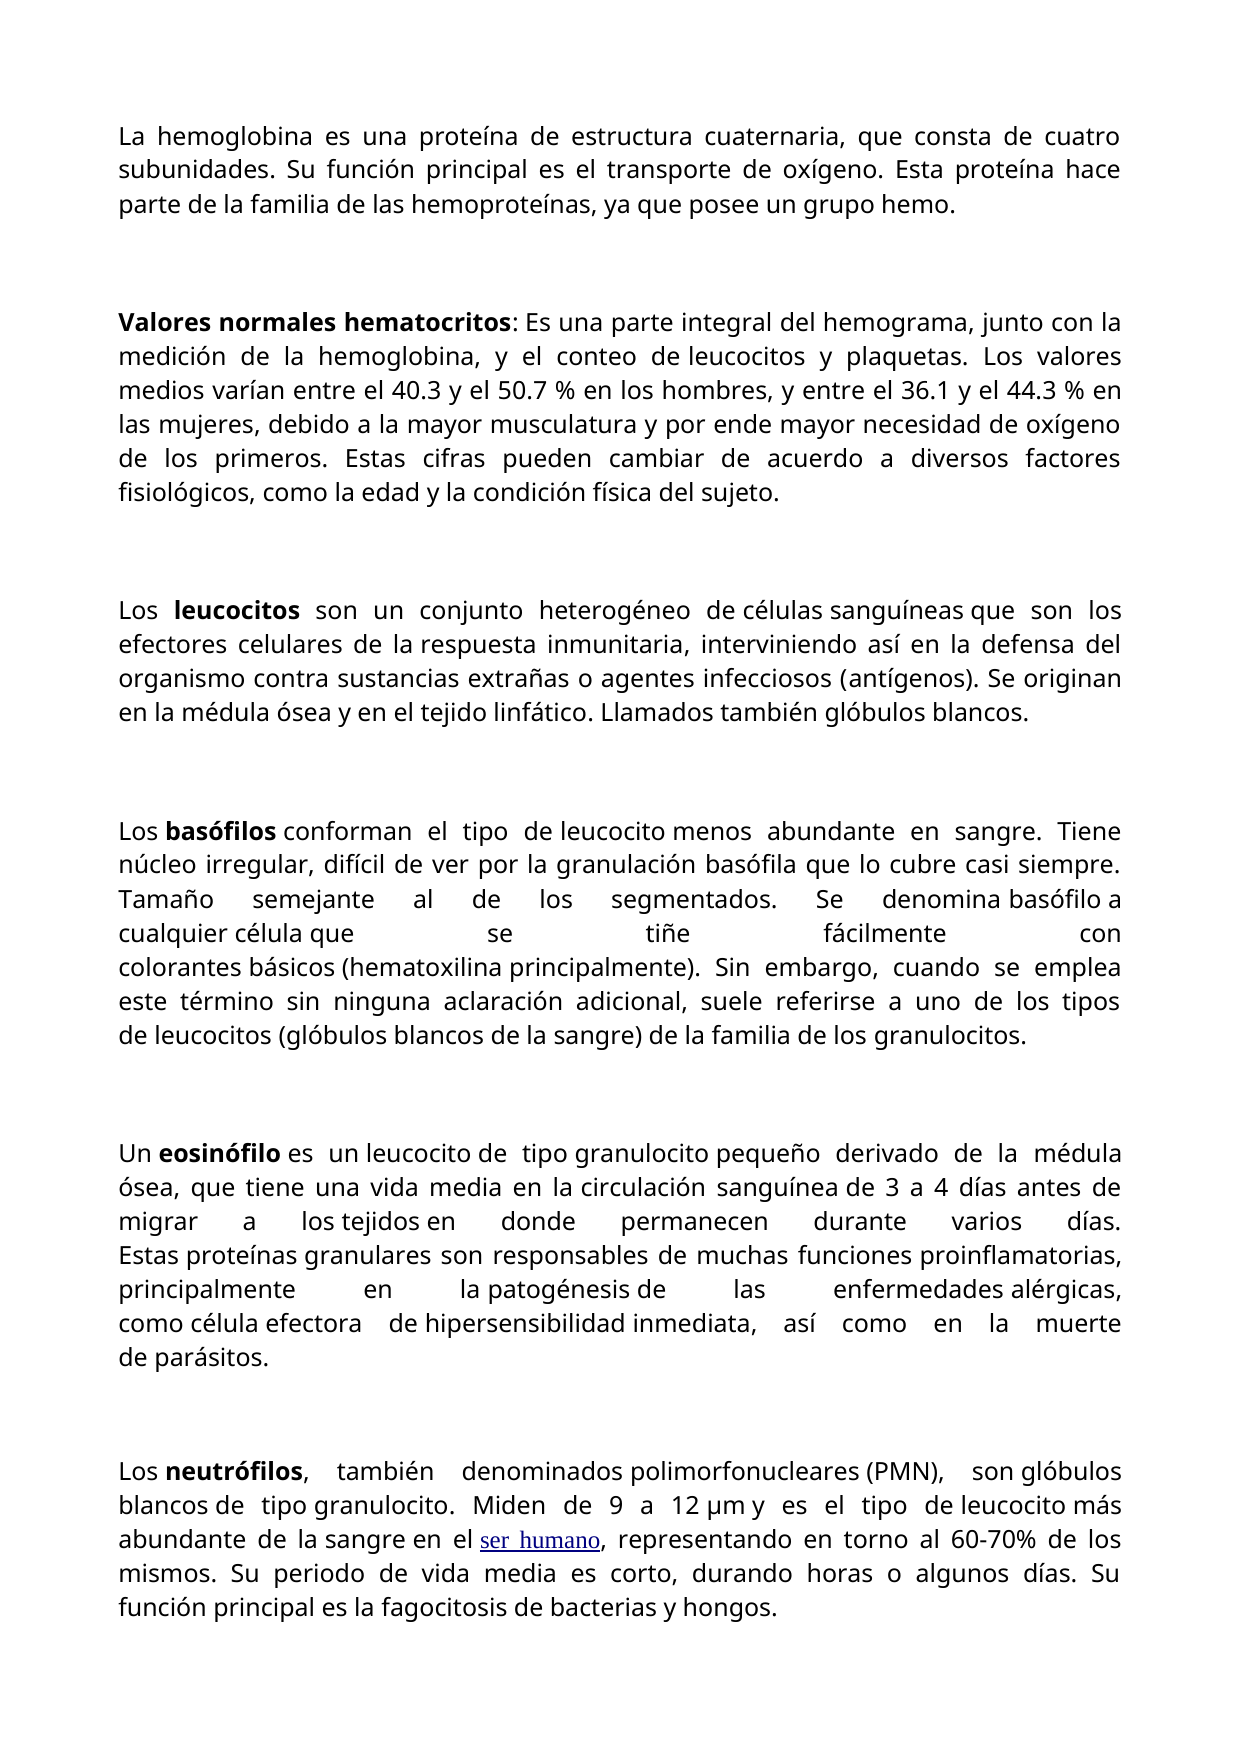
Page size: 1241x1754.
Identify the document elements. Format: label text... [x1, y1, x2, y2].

text Los basófilos conforman el tipo de leucocito menos abundante en sangre. Tiene núcleo irregular, difícil de ver por la granulación basófila que lo cubre casi siempre. Tamaño semejante al de los segmentados. Se denomina basófilo a cualquier célula que se tiñe fácilmente con colorantes básicos (hematoxilina principalmente). Sin embargo, cuando se emplea este término sin ninguna aclaración adicional, suele referirse a uno de los tipos de leucocitos (glóbulos blancos de la sangre) de la familia de los granulocitos. [118, 813, 1122, 1052]
text Los leucocitos son un conjunto heterogéneo de células sanguíneas que son los efectores celulares de la respuesta inmunitaria, interviniendo así en la defensa del organismo contra sustancias extrañas o agentes infecciosos (antígenos). Se originan en la médula ósea y en el tejido linfático. Llamados también glóbulos blancos. [118, 593, 1122, 729]
text La hemoglobina es una proteína de estructura cuaternaria, que consta de cuatro subunidades. Su función principal es el transporte de oxígeno. Esta proteína hace parte de la familia de las hemoproteínas, ya que posee un grupo hemo. [118, 118, 1122, 220]
text Valores normales hematocritos: Es una parte integral del hemograma, junto con la medición de la hemoglobina, y el conteo de leucocitos y plaquetas. Los valores medios varían entre el 40.3 y el 50.7 % en los hombres, y entre el 36.1 y el 44.3 % en las mujeres, debido a la mayor musculatura y por ende mayor necesidad de oxígeno de los primeros. Estas cifras pueden cambiar de acuerdo a diversos factores fisiológicos, como la edad y la condición física del sujeto. [118, 304, 1122, 509]
text Un eosinófilo es un leucocito de tipo granulocito pequeño derivado de la médula ósea, que tiene una vida media en la circulación sanguínea de 3 a 4 días antes de migrar a los tejidos en donde permanecen durante varios días. Estas proteínas granulares son responsables de muchas funciones proinflamatorias, principalmente en la patogénesis de las enfermedades alérgicas, como célula efectora de hipersensibilidad inmediata, así como en la muerte de parásitos. [118, 1136, 1122, 1374]
text Los neutrófilos, también denominados polimorfonucleares (PMN), son glóbulos blancos de tipo granulocito. Miden de 9 a 12 μm y es el tipo de leucocito más abundante de la sangre en el ser humano, representando en torno al 60-70% de los mismos. Su periodo de vida media es corto, durando horas o algunos días. Su función principal es la fagocitosis de bacterias y hongos. [118, 1454, 1122, 1624]
